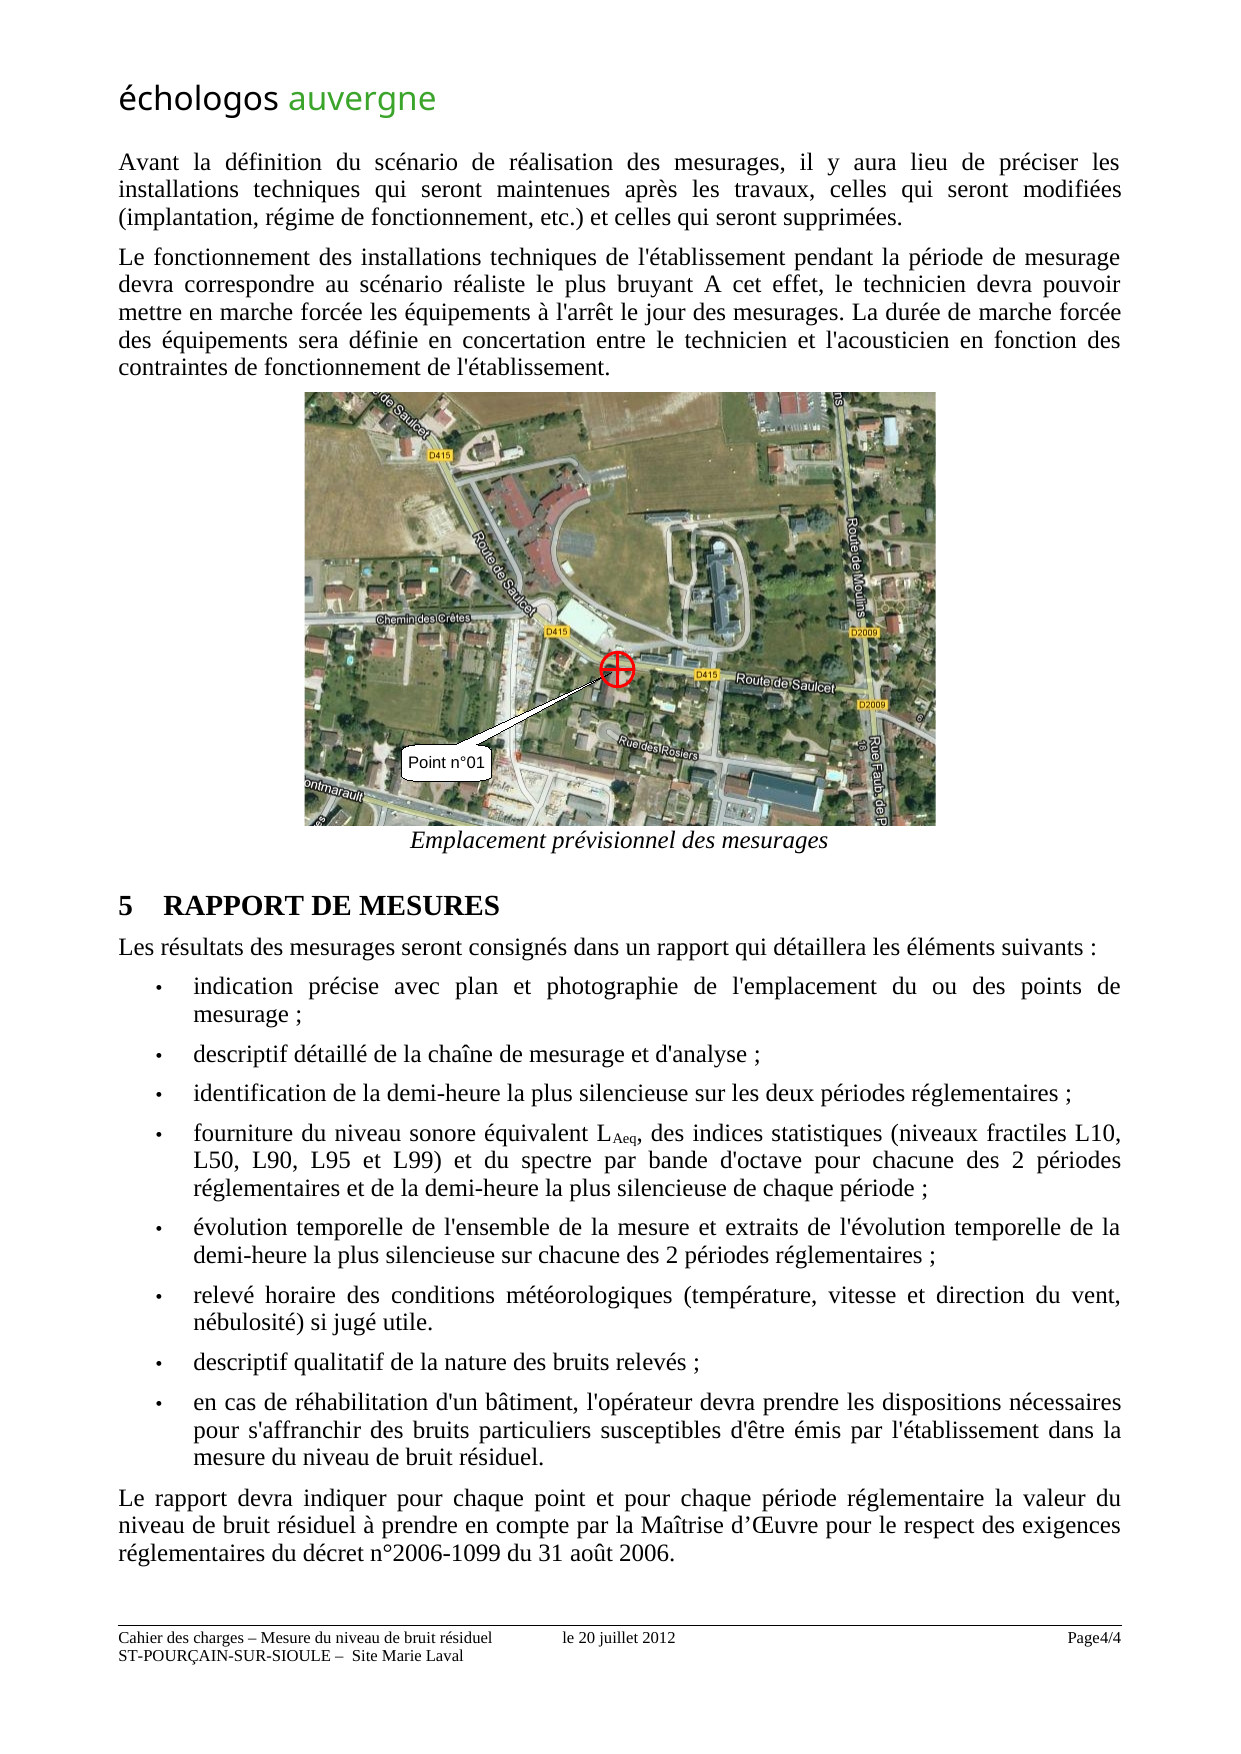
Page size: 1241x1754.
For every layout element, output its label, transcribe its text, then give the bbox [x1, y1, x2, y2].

text Les résultats des mesurages seront consignés dans un rapport qui détaillera les éléments suivants : [118, 933, 1122, 961]
text Le rapport devra indiquer pour chaque point et pour chaque période réglementaire la valeur du niveau de bruit résiduel à prendre en compte par la Maîtrise d’Œuvre pour le respect des exigences réglementaires du décret n°2006-1099 du 31 août 2006. [118, 1484, 1122, 1567]
list identification de la demi-heure la plus silencieuse sur les deux périodes réglementaires ; [156, 1079, 1122, 1107]
text Avant la définition du scénario de réalisation des mesurages, il y aura lieu de préciser les installations techniques qui seront maintenues après les travaux, celles qui seront modifiées (implantation, régime de fonctionnement, etc.) et celles qui seront supprimées. [118, 148, 1122, 231]
text Le fonctionnement des installations techniques de l'établissement pendant la période de mesurage devra correspondre au scénario réaliste le plus bruyant A cet effet, le technicien devra pouvoir mettre en marche forcée les équipements à l'arrêt le jour des mesurages. La durée de marche forcée des équipements sera définie en concertation entre le technicien et l'acousticien en fonction des contraintes de fonctionnement de l'établissement. [118, 243, 1122, 381]
subtitle Rapport de mesures [118, 889, 1122, 921]
list en cas de réhabilitation d'un bâtiment, l'opérateur devra prendre les dispositions nécessaires pour s'affranchir des bruits particuliers susceptibles d'être émis par l'établissement dans la mesure du niveau de bruit résiduel. [156, 1388, 1122, 1471]
list descriptif qualitatif de la nature des bruits relevés ; [156, 1348, 1122, 1376]
list fourniture du niveau sonore équivalent LAeq, des indices statistiques (niveaux fractiles L10, L50, L90, L95 et L99) et du spectre par bande d'octave pour chacune des 2 périodes réglementaires et de la demi-heure la plus silencieuse de chaque période ; [156, 1119, 1122, 1202]
list indication précise avec plan et photographie de l'emplacement du ou des points de mesurage ; [156, 972, 1122, 1028]
list descriptif détaillé de la chaîne de mesurage et d'analyse ; [156, 1040, 1122, 1067]
picture [304, 392, 936, 826]
list évolution temporelle de l'ensemble de la mesure et extraits de l'évolution temporelle de la demi-heure la plus silencieuse sur chacune des 2 périodes réglementaires ; [156, 1213, 1122, 1269]
list relevé horaire des conditions météorologiques (température, vitesse et direction du vent, nébulosité) si jugé utile. [156, 1281, 1122, 1336]
text Emplacement prévisionnel des mesurages [118, 393, 1122, 853]
